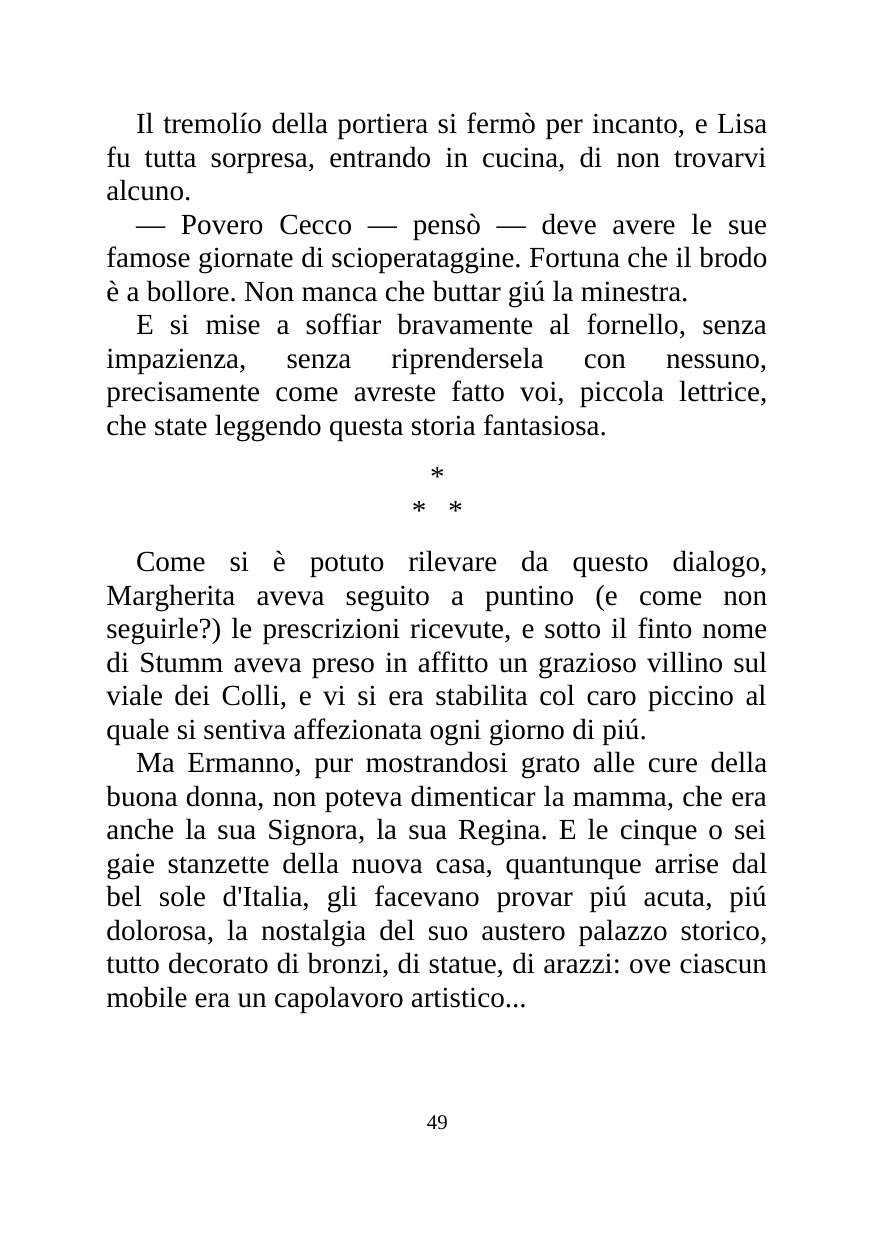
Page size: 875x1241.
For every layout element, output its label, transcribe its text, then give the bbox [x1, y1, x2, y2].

text E si mise a soffiar bravamente al fornello, senza impazienza, senza riprendersela con nessuno, precisamente come avreste fatto voi, piccola lettrice, che state leggendo questa storia fantasiosa. [106, 307, 768, 442]
text Il tremolío della portiera si fermò per incanto, e Lisa fu tutta sorpresa, entrando in cucina, di non trovarvi alcuno. [106, 106, 768, 207]
text — Povero Cecco — pensò — deve avere le sue famose giornate di scioperataggine. Fortuna che il brodo è a bollore. Non manca che buttar giú la minestra. [106, 207, 768, 307]
text * * * [106, 459, 768, 526]
text Ma Ermanno, pur mostrandosi grato alle cure della buona donna, non poteva dimenticar la mamma, che era anche la sua Signora, la sua Regina. E le cinque o sei gaie stanzette della nuova casa, quantunque arrise dal bel sole d'Italia, gli facevano provar piú acuta, piú dolorosa, la nostalgia del suo austero palazzo storico, tutto decorato di bronzi, di statue, di arazzi: ove ciascun mobile era un capolavoro artistico... [106, 745, 768, 1014]
text Come si è potuto rilevare da questo dialogo, Margherita aveva seguito a puntino (e come non seguirle?) le prescrizioni ricevute, e sotto il finto nome di Stumm aveva preso in affitto un grazioso villino sul viale dei Colli, e vi si era stabilita col caro piccino al quale si sentiva affezionata ogni giorno di piú. [106, 544, 768, 745]
